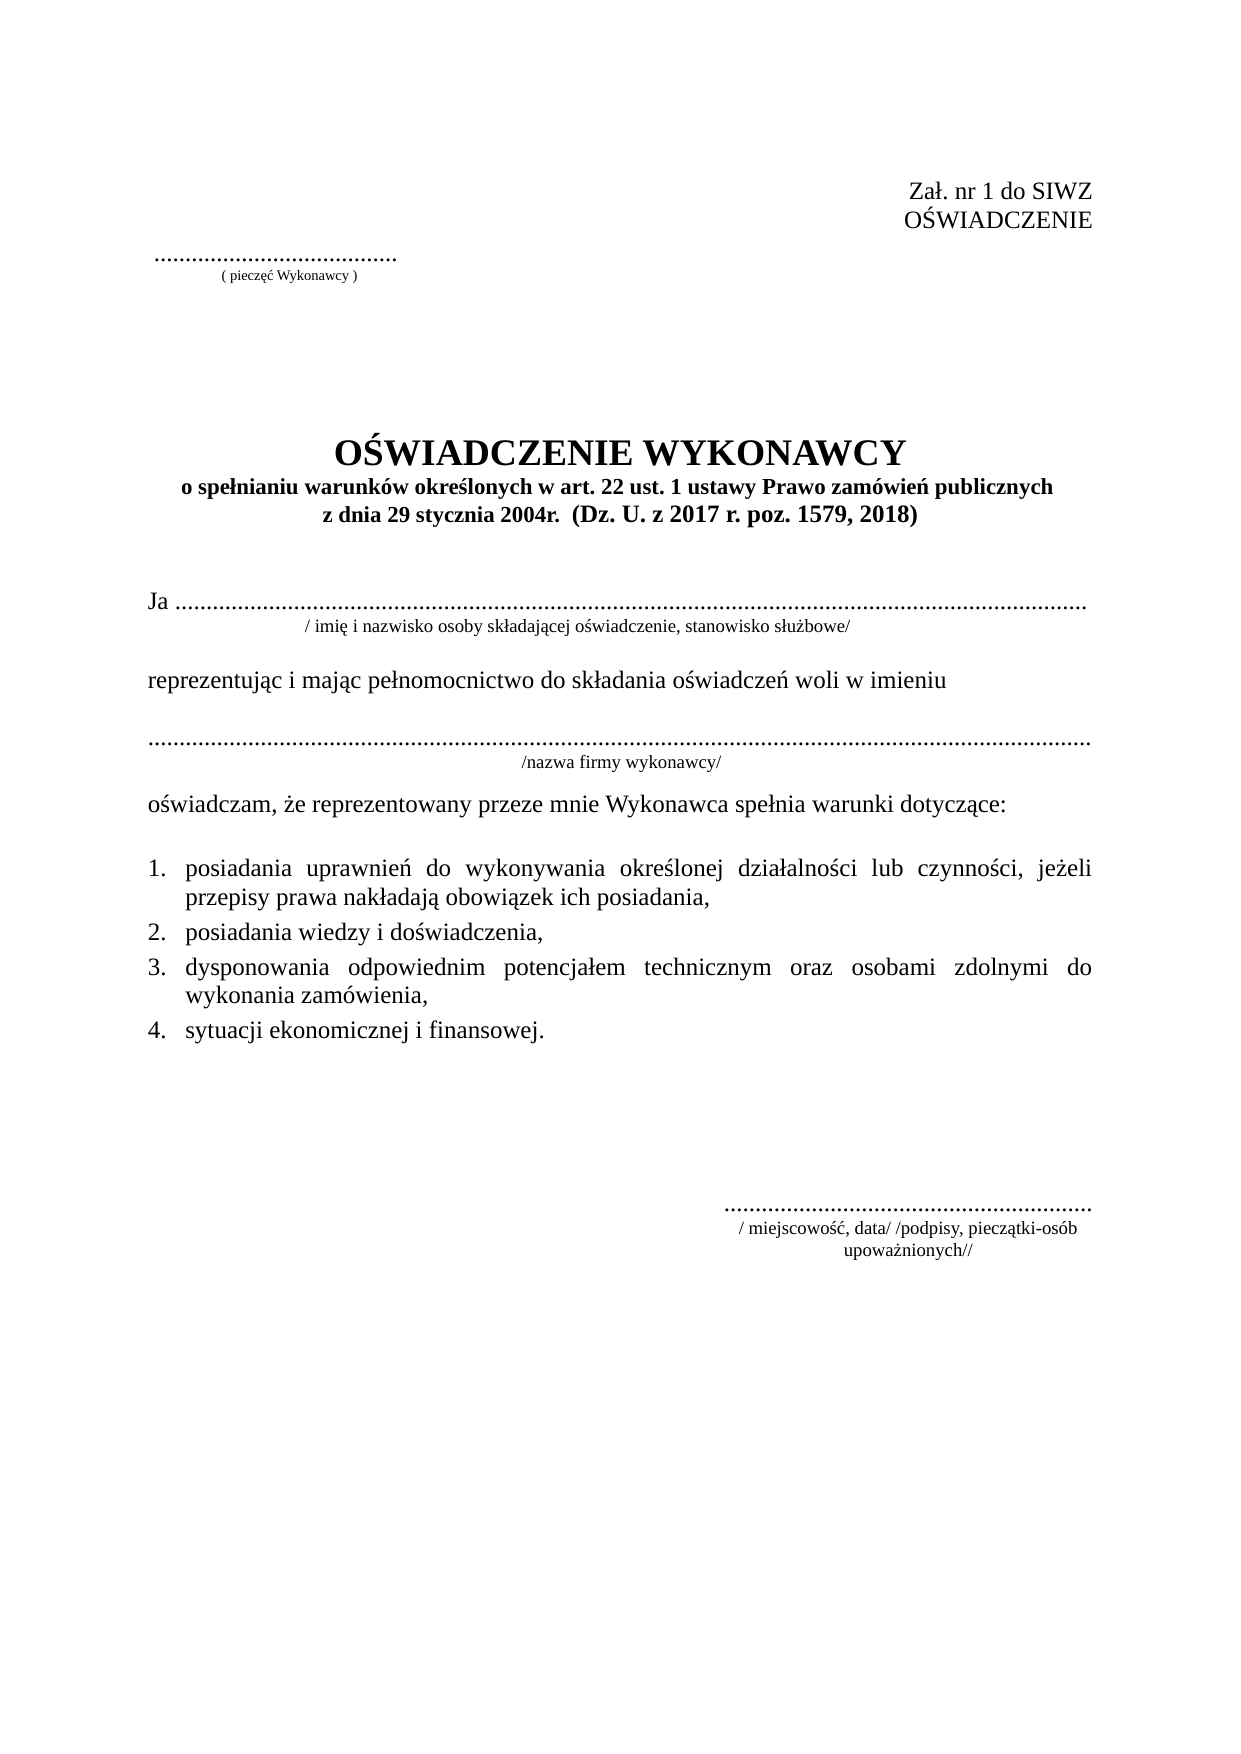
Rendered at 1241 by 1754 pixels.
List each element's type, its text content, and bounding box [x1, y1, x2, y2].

text reprezentując i mając pełnomocnictwo do składania oświadczeń woli w imieniu [148, 665, 1093, 693]
text oświadczam, że reprezentowany przeze mnie Wykonawca spełnia warunki dotyczące: [148, 789, 1093, 818]
text z dnia 29 stycznia 2004r. (Dz. U. z 2017 r. poz. 1579, 2018) [148, 499, 1093, 528]
text ....................................................................................................................................................... [148, 722, 1093, 751]
subtitle OŚWIADCZENIE WYKONAWCY [153, 430, 1087, 473]
text / imię i nazwisko osoby składającej oświadczenie, stanowisko służbowe/ [148, 614, 1093, 636]
text OŚWIADCZENIE [148, 205, 1093, 234]
text Zał. nr 1 do SIWZ [148, 176, 1093, 205]
list sytuacji ekonomicznej i finansowej. [148, 1016, 1093, 1044]
text ( pieczęć Wykonawcy ) [153, 267, 1087, 296]
list posiadania wiedzy i doświadczenia, [148, 917, 1093, 946]
text ....................................... [153, 238, 1087, 267]
text / miejscowość, data/ /podpisy, pieczątki-osób upoważnionych// [723, 1217, 1093, 1260]
list dysponowania odpowiednim potencjałem technicznym oraz osobami zdolnymi do wykonania zamówienia, [148, 952, 1093, 1009]
text ........................................................... [723, 1188, 1093, 1217]
text o spełnianiu warunków określonych w art. 22 ust. 1 ustawy Prawo zamówień publicznych [148, 473, 1093, 499]
text /nazwa firmy wykonawcy/ [148, 751, 1093, 773]
list posiadania uprawnień do wykonywania określonej działalności lub czynności, jeżeli przepisy prawa nakładają obowiązek ich posiadania, [148, 853, 1093, 911]
text Ja .................................................................................................................................................. [148, 586, 1093, 614]
